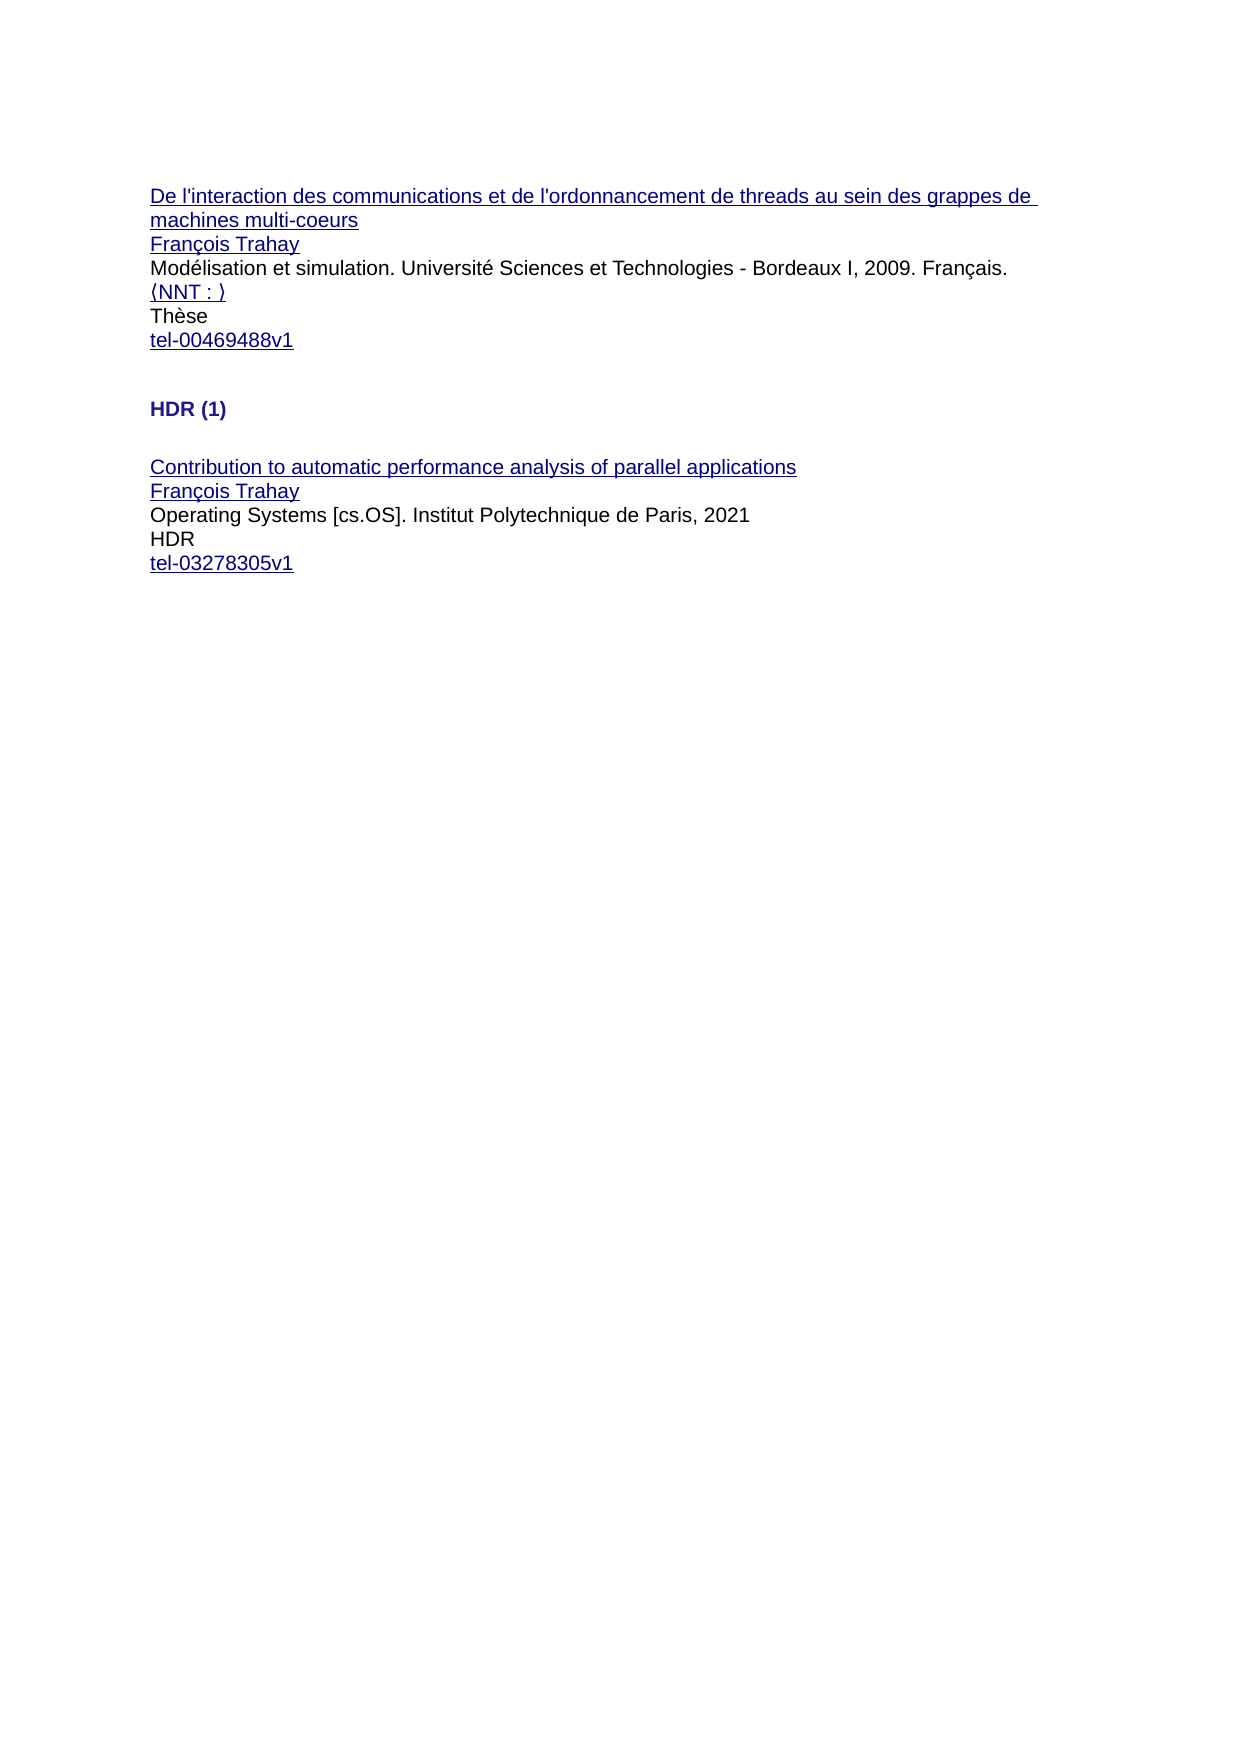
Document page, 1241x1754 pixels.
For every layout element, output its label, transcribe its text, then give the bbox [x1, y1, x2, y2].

subtitle HDR (1) [150, 397, 1090, 421]
table_header Contribution to automatic performance analysis of parallel applications François Trahay Operating Systems [cs.OS]. Institut Polytechnique de Paris, 2021 HDR tel-03278305v1 [150, 455, 1090, 575]
table_header De l'interaction des communications et de l'ordonnancement de threads au sein des grappes de machines multi-coeurs François Trahay Modélisation et simulation. Université Sciences et Technologies - Bordeaux I, 2009. Français. ⟨NNT : ⟩ Thèse tel-00469488v1 [150, 184, 1090, 352]
